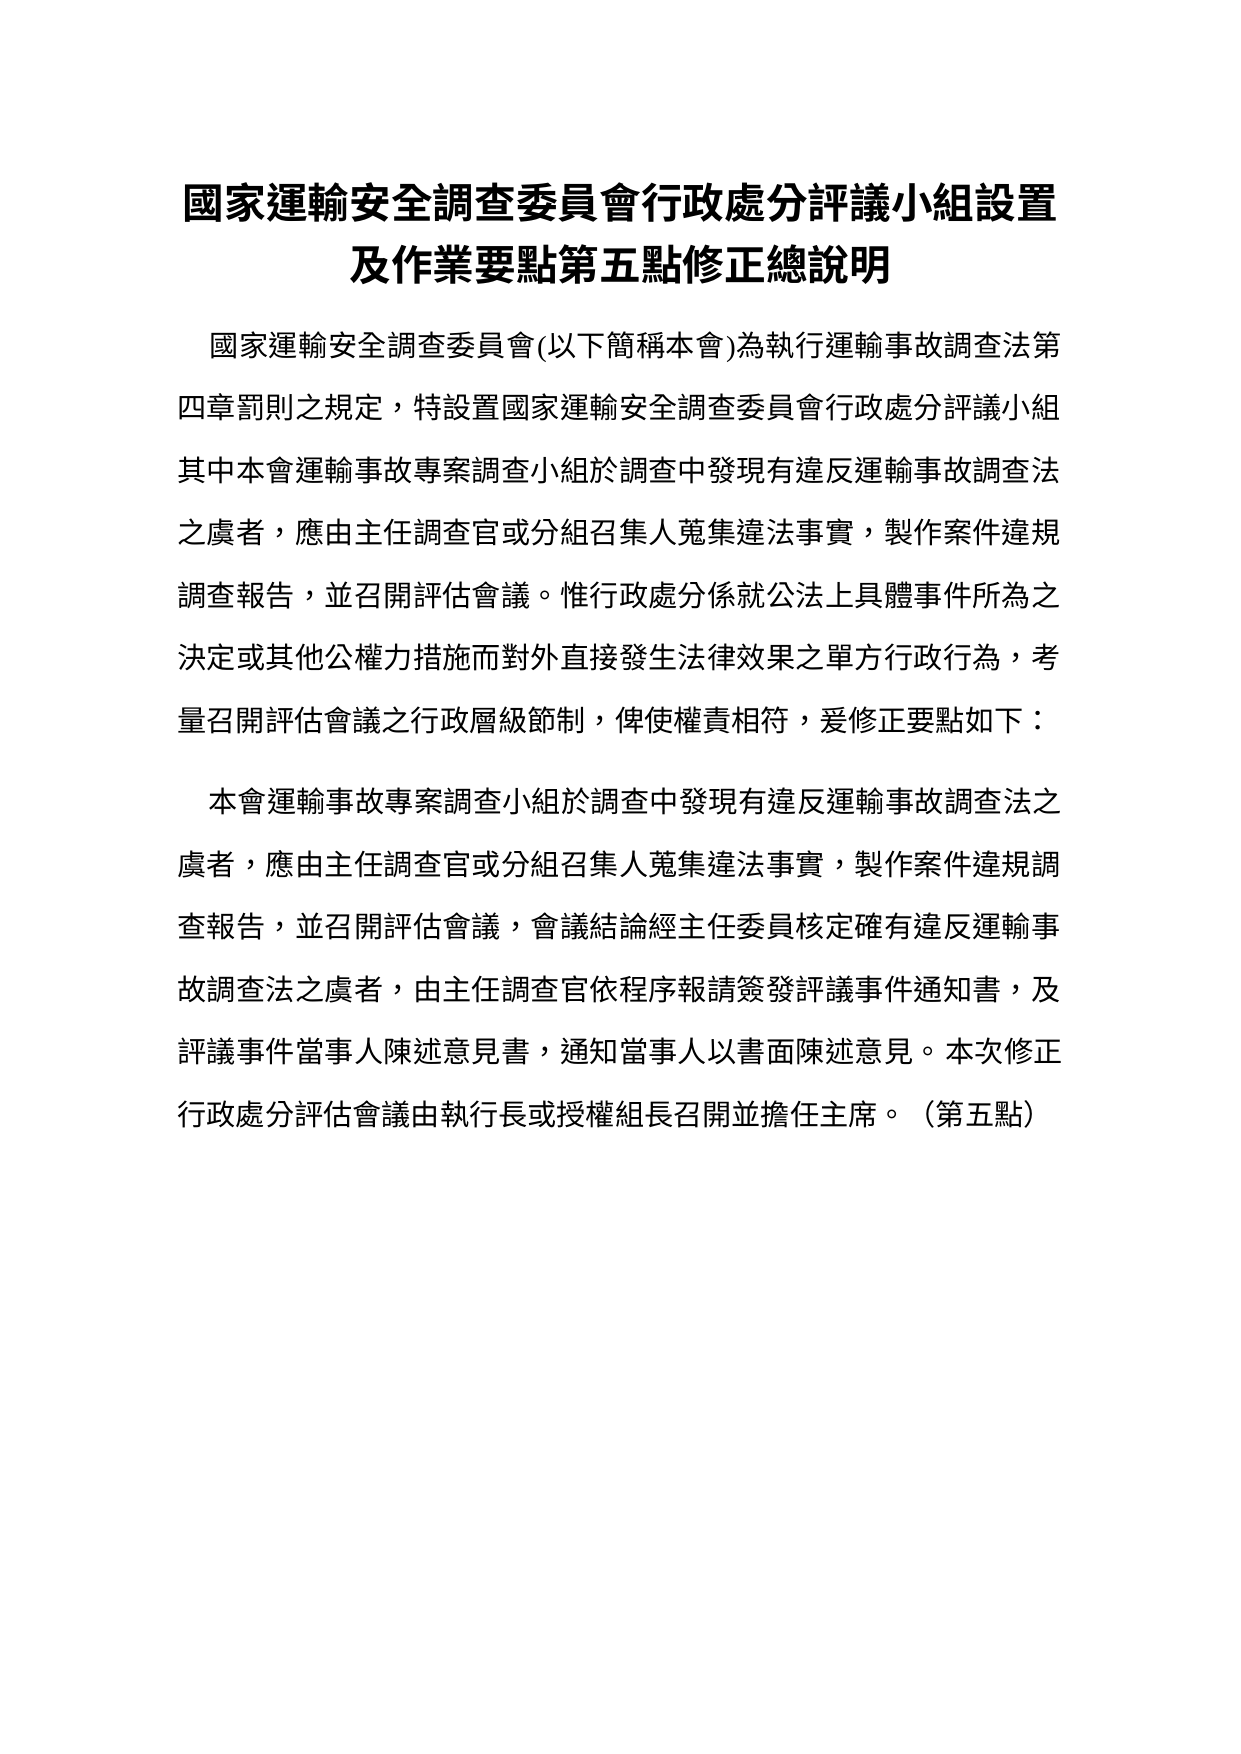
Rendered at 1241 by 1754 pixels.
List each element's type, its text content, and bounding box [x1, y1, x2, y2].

text 本會運輸事故專案調查小組於調查中發現有違反運輸事故調查法之虞者，應由主任調查官或分組召集人蒐集違法事實，製作案件違規調查報告，並召開評估會議，會議結論經主任委員核定確有違反運輸事故調查法之虞者，由主任調查官依程序報請簽發評議事件通知書，及評議事件當事人陳述意見書，通知當事人以書面陳述意見。本次修正行政處分評估會議由執行長或授權組長召開並擔任主席。（第五點） [177, 758, 1063, 1133]
text 國家運輸安全調查委員會行政處分評議小組設置及作業要點第五點修正總說明 [177, 158, 1063, 283]
text 國家運輸安全調查委員會(以下簡稱本會)為執行運輸事故調查法第四章罰則之規定，特設置國家運輸安全調查委員會行政處分評議小組。其中本會運輸事故專案調查小組於調查中發現有違反運輸事故調查法之虞者，應由主任調查官或分組召集人蒐集違法事實，製作案件違規調查報告，並召開評估會議。惟行政處分係就公法上具體事件所為之決定或其他公權力措施而對外直接發生法律效果之單方行政行為，考量召開評估會議之行政層級節制，俾使權責相符，爰修正要點如下： [177, 302, 1063, 739]
